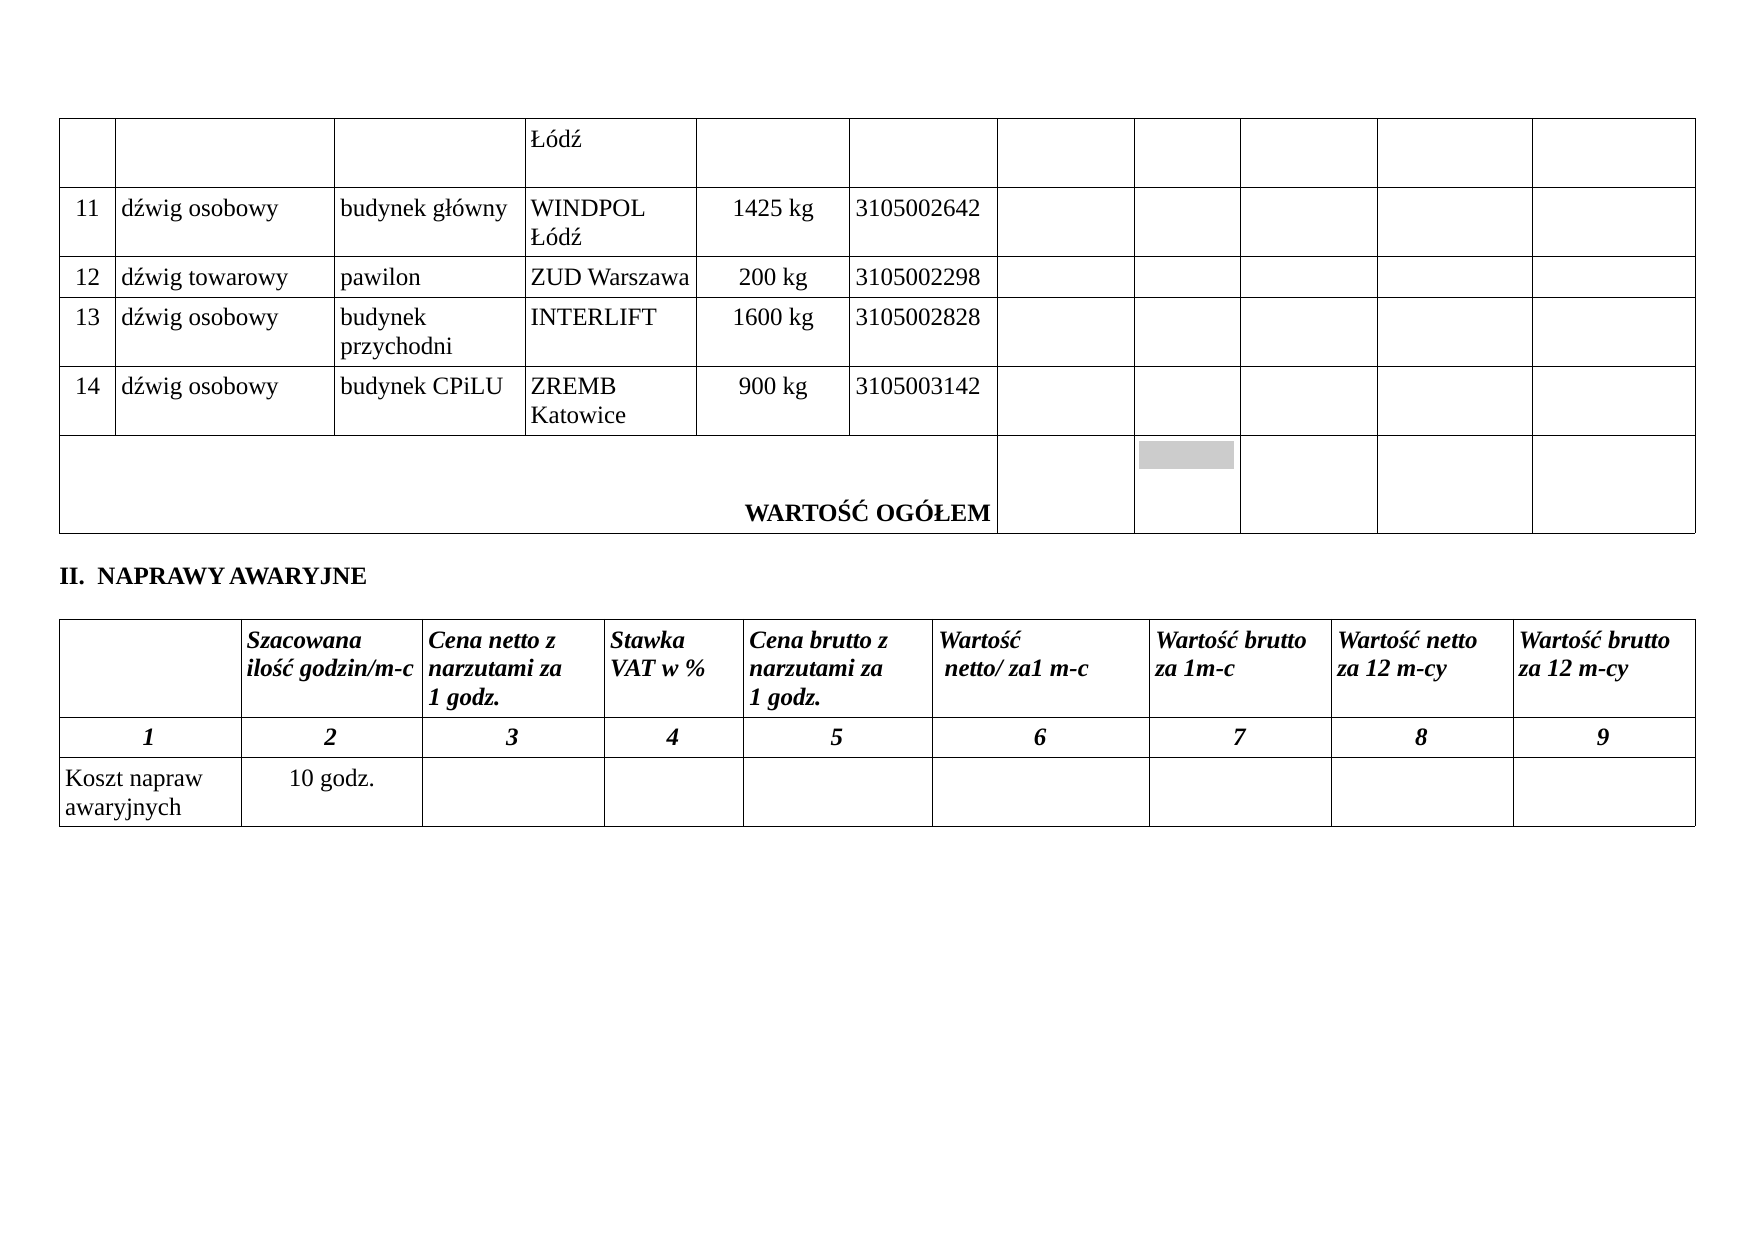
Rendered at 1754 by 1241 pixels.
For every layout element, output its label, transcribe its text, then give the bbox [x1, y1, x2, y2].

table_header Stawka VAT w % [605, 620, 743, 717]
table_cell [1332, 758, 1513, 826]
table_cell [1241, 298, 1377, 366]
table_cell pawilon [335, 257, 525, 297]
table_cell 7 [1150, 718, 1331, 757]
table_cell ZREMB Katowice [526, 367, 696, 435]
table_cell 1600 kg [697, 298, 849, 366]
table_cell [1514, 758, 1695, 826]
table_cell WINDPOL Łódź [526, 188, 696, 256]
table_cell 3105002828 [850, 298, 997, 366]
table_cell [1241, 119, 1377, 187]
table_cell dźwig osobowy [116, 188, 334, 256]
table_cell 10 godz. [242, 758, 422, 826]
table_cell [1378, 188, 1532, 256]
table_cell [1241, 257, 1377, 297]
text II. NAPRAWY AWARYJNE [59, 561, 1695, 590]
table_cell [1135, 257, 1240, 297]
table_cell 200 kg [697, 257, 849, 297]
table_cell [1135, 436, 1240, 532]
table_cell [1533, 188, 1695, 256]
table_cell 4 [605, 718, 743, 757]
table_cell dźwig osobowy [116, 367, 334, 435]
table_cell 900 kg [697, 367, 849, 435]
table_cell [605, 758, 743, 826]
table_header Wartość brutto za 12 m-cy [1514, 620, 1695, 717]
table_header [60, 620, 241, 717]
table_cell [744, 758, 932, 826]
table_header Wartość brutto za 1m-c [1150, 620, 1331, 717]
table_cell [998, 367, 1134, 435]
table_cell [1533, 257, 1695, 297]
table_cell [998, 188, 1134, 256]
table_cell dźwig towarowy [116, 257, 334, 297]
table_cell 1425 kg [697, 188, 849, 256]
table_cell 13 [60, 298, 115, 366]
table_cell [1135, 188, 1240, 256]
table_cell [1378, 367, 1532, 435]
table_cell [1150, 758, 1331, 826]
table_cell 2 [242, 718, 422, 757]
table_header Szacowana ilość godzin/m-c [242, 620, 422, 717]
table_cell 9 [1514, 718, 1695, 757]
table_cell [850, 119, 997, 187]
table_cell [998, 257, 1134, 297]
table_cell dźwig osobowy [116, 298, 334, 366]
table_cell 12 [60, 257, 115, 297]
table_cell WARTOŚĆ OGÓŁEM [60, 436, 997, 532]
table_cell Łódź [526, 119, 696, 187]
table_cell [998, 298, 1134, 366]
table_cell [998, 119, 1134, 187]
table_cell ZUD Warszawa [526, 257, 696, 297]
table_cell [1135, 119, 1240, 187]
table_header Wartość netto/ za1 m-c [933, 620, 1149, 717]
table_cell 1 [60, 718, 241, 757]
table_cell Koszt napraw awaryjnych [60, 758, 241, 826]
table_cell 3105002298 [850, 257, 997, 297]
table_cell 14 [60, 367, 115, 435]
table_cell [335, 119, 525, 187]
table_cell 3105003142 [850, 367, 997, 435]
table_cell [1241, 188, 1377, 256]
table_header Wartość netto za 12 m-cy [1332, 620, 1513, 717]
table_cell [998, 436, 1134, 532]
table_cell [1533, 119, 1695, 187]
table_cell 5 [744, 718, 932, 757]
table_cell [1533, 436, 1695, 532]
table_cell [1378, 436, 1532, 532]
table_cell 3105002642 [850, 188, 997, 256]
table_cell INTERLIFT [526, 298, 696, 366]
table_cell [423, 758, 604, 826]
table_cell [697, 119, 849, 187]
table_cell budynek CPiLU [335, 367, 525, 435]
table_header Cena netto z narzutami za 1 godz. [423, 620, 604, 717]
table_cell [1241, 367, 1377, 435]
table_cell [1378, 298, 1532, 366]
table_cell 11 [60, 188, 115, 256]
table_cell [1378, 257, 1532, 297]
table_cell [1533, 298, 1695, 366]
table_cell [933, 758, 1149, 826]
table_cell [60, 119, 115, 187]
table_cell [1135, 298, 1240, 366]
table_cell [1241, 436, 1377, 532]
table_cell budynek przychodni [335, 298, 525, 366]
table_cell 8 [1332, 718, 1513, 757]
table_cell [1533, 367, 1695, 435]
table_cell budynek główny [335, 188, 525, 256]
table_cell [1378, 119, 1532, 187]
table_cell [1135, 367, 1240, 435]
table_cell 3 [423, 718, 604, 757]
table_cell [116, 119, 334, 187]
table_header Cena brutto z narzutami za 1 godz. [744, 620, 932, 717]
table_cell 6 [933, 718, 1149, 757]
